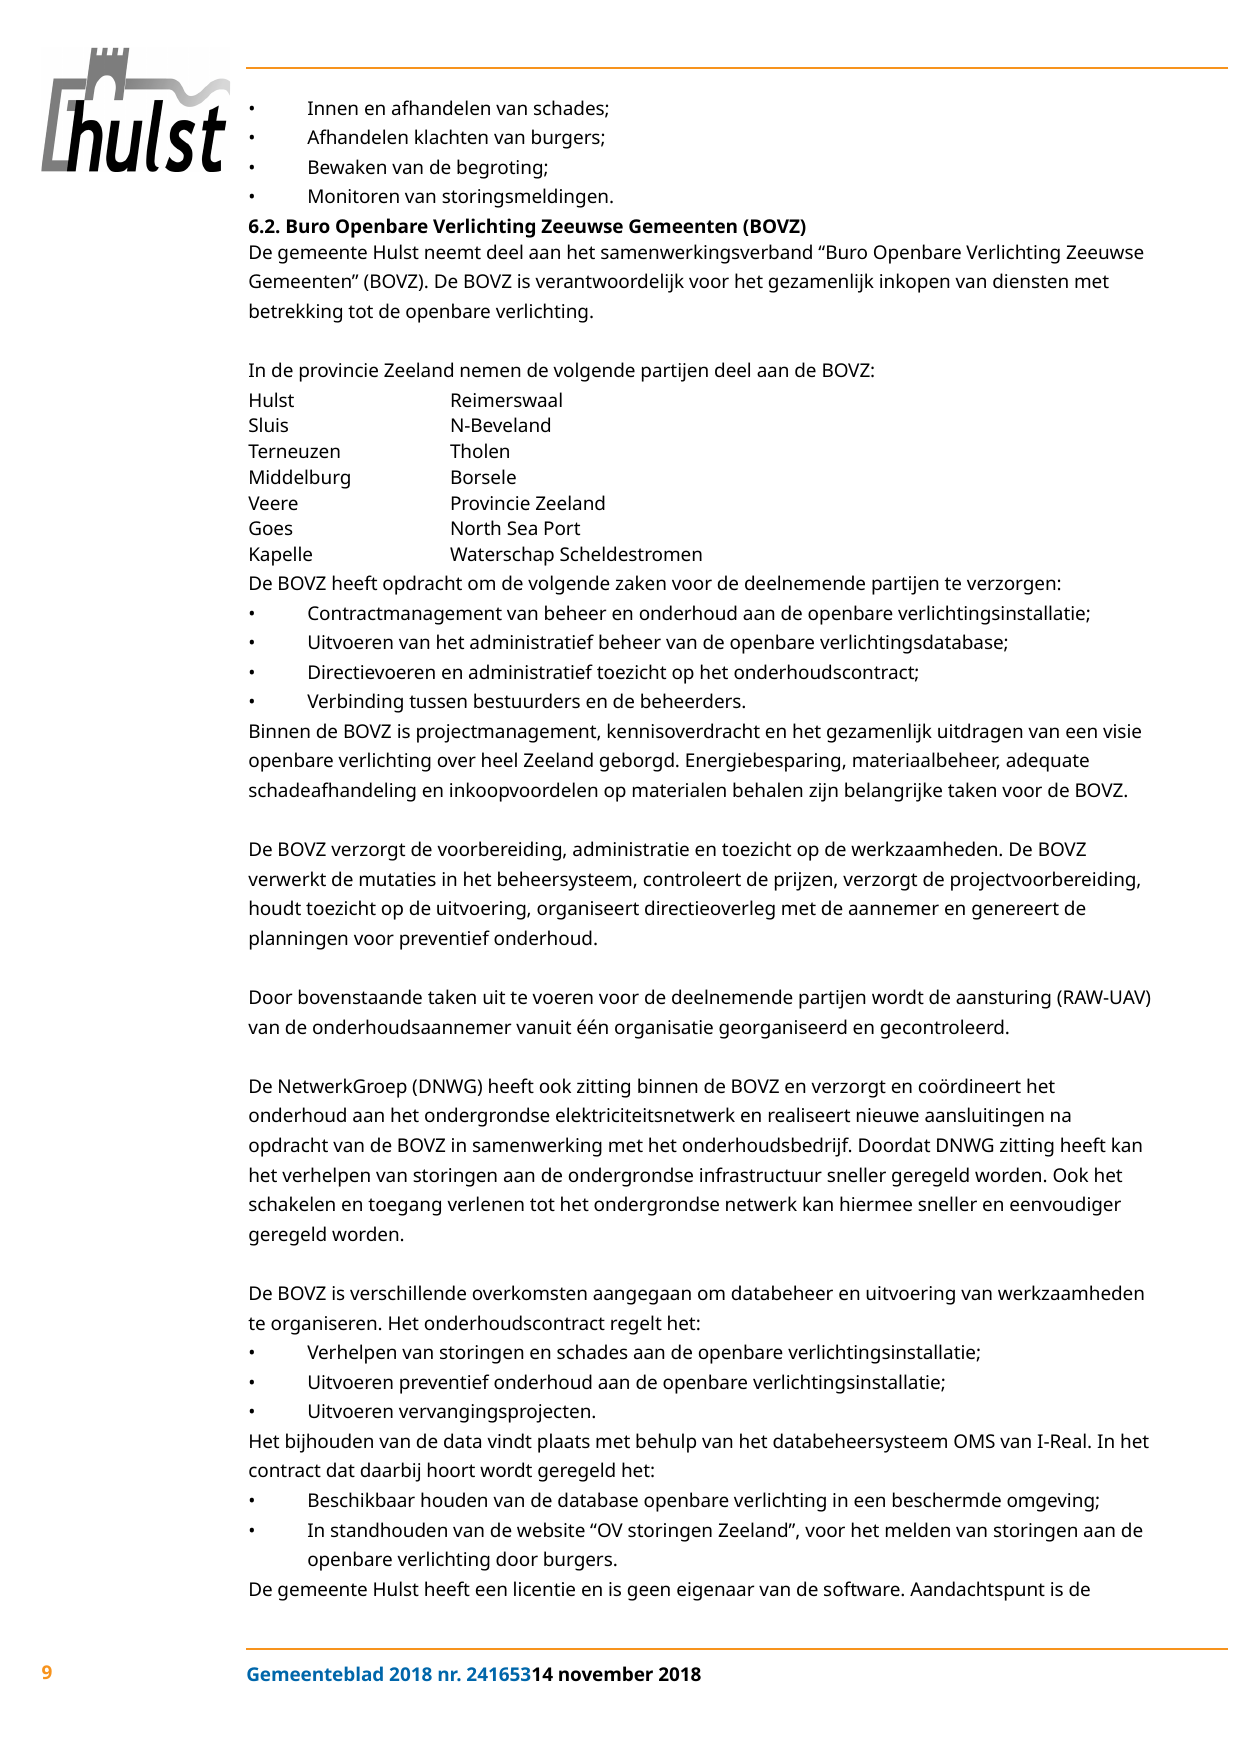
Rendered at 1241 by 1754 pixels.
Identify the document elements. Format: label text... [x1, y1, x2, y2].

list In standhouden van de website “OV storingen Zeeland”, voor het melden van storingen aan de openbare verlichting door burgers. [248, 1517, 1152, 1572]
text Het bijhouden van de data vindt plaats met behulp van het databeheersysteem OMS van I-Real. In het contract dat daarbij hoort wordt geregeld het: [248, 1428, 1152, 1483]
list Verbinding tussen bestuurders en de beheerders. [248, 688, 1152, 714]
list Directievoeren en administratief toezicht op het onderhoudscontract; [248, 659, 1152, 685]
table_cell North Sea Port [450, 516, 1152, 541]
text Binnen de BOVZ is projectmanagement, kennisoverdracht en het gezamenlijk uitdragen van een visie openbare verlichting over heel Zeeland geborgd. Energiebesparing, materiaalbeheer, adequate schadeafhandeling en inkoopvoordelen op materialen behalen zijn belangrijke taken voor de BOVZ. [248, 718, 1152, 803]
table_cell Veere [248, 490, 450, 516]
list Innen en afhandelen van schades; [248, 95, 1152, 121]
text De BOVZ is verschillende overkomsten aangegaan om databeheer en uitvoering van werkzaamheden te organiseren. Het onderhoudscontract regelt het: [248, 1280, 1152, 1336]
table_cell Tholen [450, 438, 1152, 464]
table_header Reimerswaal [450, 387, 1152, 413]
list Bewaken van de begroting; [248, 154, 1152, 180]
text 6.2. Buro Openbare Verlichting Zeeuwse Gemeenten (BOVZ) [248, 213, 1152, 239]
table_cell Terneuzen [248, 438, 450, 464]
table_cell Borsele [450, 464, 1152, 490]
picture [41, 47, 231, 172]
list Uitvoeren preventief onderhoud aan de openbare verlichtingsinstallatie; [248, 1369, 1152, 1395]
text Door bovenstaande taken uit te voeren voor de deelnemende partijen wordt de aansturing (RAW-UAV) van de onderhoudsaannemer vanuit één organisatie georganiseerd en gecontroleerd. [248, 984, 1152, 1040]
table_cell Sluis [248, 413, 450, 438]
list Verhelpen van storingen en schades aan de openbare verlichtingsinstallatie; [248, 1339, 1152, 1365]
list Uitvoeren vervangingsprojecten. [248, 1398, 1152, 1424]
text De NetwerkGroep (DNWG) heeft ook zitting binnen de BOVZ en verzorgt en coördineert het onderhoud aan het ondergrondse elektriciteitsnetwerk en realiseert nieuwe aansluitingen na opdracht van de BOVZ in samenwerking met het onderhoudsbedrijf. Doordat DNWG zitting heeft kan het verhelpen van storingen aan de ondergrondse infrastructuur sneller geregeld worden. Ook het schakelen en toegang verlenen tot het ondergrondse netwerk kan hiermee sneller en eenvoudiger geregeld worden. [248, 1073, 1152, 1247]
list Afhandelen klachten van burgers; [248, 124, 1152, 150]
text De gemeente Hulst heeft een licentie en is geen eigenaar van de software. Aandachtspunt is de [248, 1576, 1152, 1602]
list Uitvoeren van het administratief beheer van de openbare verlichtingsdatabase; [248, 629, 1152, 655]
table_cell Kapelle [248, 541, 450, 567]
text De BOVZ heeft opdracht om de volgende zaken voor de deelnemende partijen te verzorgen: [248, 570, 1152, 596]
text De gemeente Hulst neemt deel aan het samenwerkingsverband “Buro Openbare Verlichting Zeeuwse Gemeenten” (BOVZ). De BOVZ is verantwoordelijk voor het gezamenlijk inkopen van diensten met betrekking tot de openbare verlichting. [248, 239, 1152, 324]
list Monitoren van storingsmeldingen. [248, 183, 1152, 209]
table_cell Waterschap Scheldestromen [450, 541, 1152, 567]
list Beschikbaar houden van de database openbare verlichting in een beschermde omgeving; [248, 1487, 1152, 1513]
table_cell Middelburg [248, 464, 450, 490]
table_cell Goes [248, 516, 450, 541]
table_cell N-Beveland [450, 413, 1152, 438]
table_cell Provincie Zeeland [450, 490, 1152, 516]
text In de provincie Zeeland nemen de volgende partijen deel aan de BOVZ: [248, 357, 1152, 383]
list Contractmanagement van beheer en onderhoud aan de openbare verlichtingsinstallatie; [248, 600, 1152, 626]
text De BOVZ verzorgt de voorbereiding, administratie en toezicht op de werkzaamheden. De BOVZ verwerkt de mutaties in het beheersysteem, controleert de prijzen, verzorgt de projectvoorbereiding, houdt toezicht op de uitvoering, organiseert directieoverleg met de aannemer en genereert de planningen voor preventief onderhoud. [248, 836, 1152, 951]
table_header Hulst [248, 387, 450, 413]
